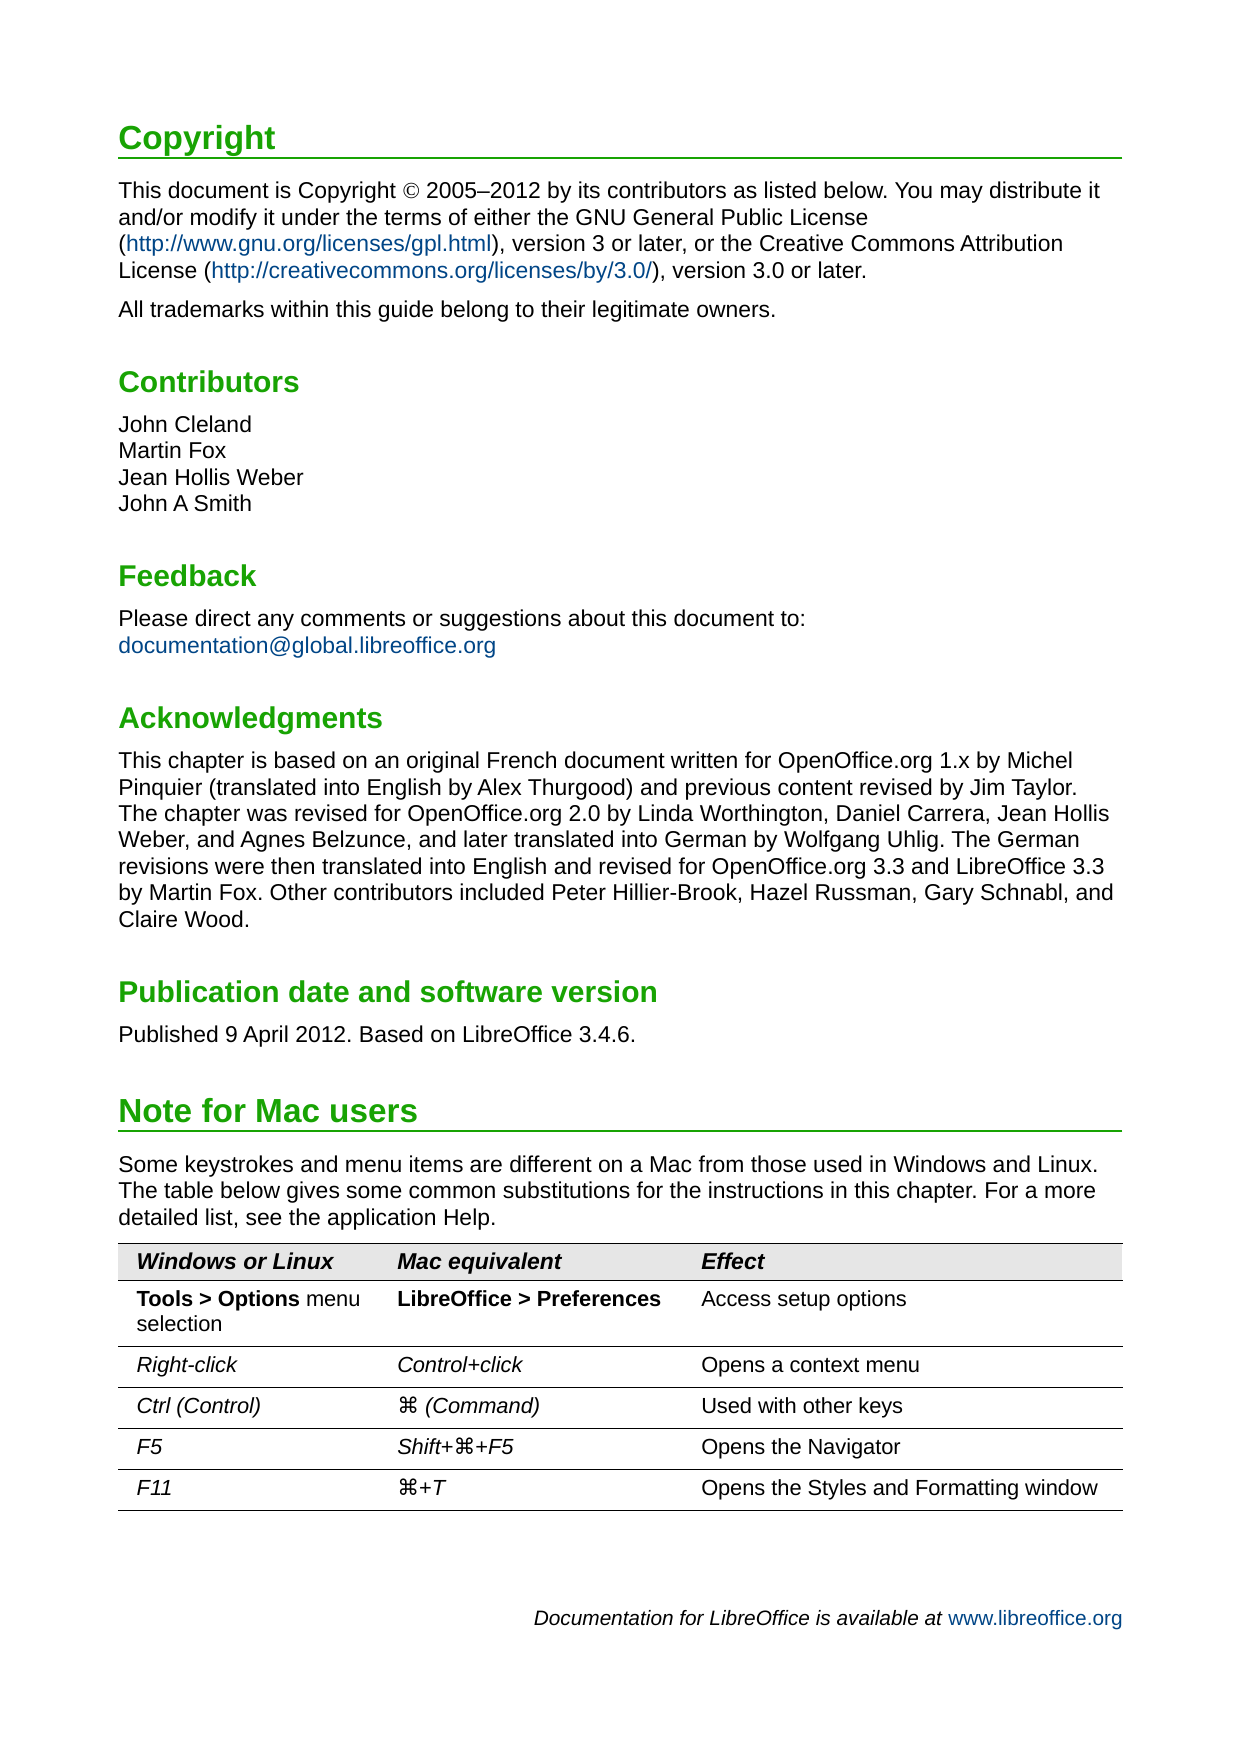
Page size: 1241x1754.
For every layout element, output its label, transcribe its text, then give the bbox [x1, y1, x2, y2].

table_cell z (Command) [379, 1388, 683, 1428]
table_cell Tools > Options menu selection [118, 1281, 379, 1346]
table_header Mac equivalent [379, 1244, 683, 1280]
text Acknowledgments [118, 700, 1122, 735]
table_cell LibreOffice > Preferences [379, 1281, 683, 1346]
table_cell Opens the Styles and Formatting window [683, 1470, 1122, 1510]
text Published 9 April 2012. Based on LibreOffice 3.4.6. [118, 1021, 1122, 1047]
subtitle Note for Mac users [118, 1092, 1122, 1130]
text John Cleland Martin Fox Jean Hollis Weber John A Smith [118, 411, 1122, 516]
text This chapter is based on an original French document written for OpenOffice.org 1.x by Michel Pinquier (translated into English by Alex Thurgood) and previous content revised by Jim Taylor. The chapter was revised for OpenOffice.org 2.0 by Linda Worthington, Daniel Carrera, Jean Hollis Weber, and Agnes Belzunce, and later translated into German by Wolfgang Uhlig. The German revisions were then translated into English and revised for OpenOffice.org 3.3 and LibreOffice 3.3 by Martin Fox. Other contributors included Peter Hillier-Brook, Hazel Russman, Gary Schnabl, and Claire Wood. [118, 747, 1122, 932]
table_cell F11 [118, 1470, 379, 1510]
table_cell Control+click [379, 1347, 683, 1387]
table_cell Shift+z+F5 [379, 1429, 683, 1469]
table_cell Right-click [118, 1347, 379, 1387]
table_cell Ctrl (Control) [118, 1388, 379, 1428]
table_header Effect [683, 1244, 1122, 1280]
text Contributors [118, 364, 1122, 398]
text Please direct any comments or suggestions about this document to: documentation@global.libreoffice.org [118, 605, 1122, 658]
table_cell z+T [379, 1470, 683, 1510]
table_cell Opens a context menu [683, 1347, 1122, 1387]
text Feedback [118, 558, 1122, 593]
table_cell F5 [118, 1429, 379, 1469]
table_header Windows or Linux [118, 1244, 379, 1280]
text Publication date and software version [118, 974, 1122, 1008]
text Some keystrokes and menu items are different on a Mac from those used in Windows and Linux. The table below gives some common substitutions for the instructions in this chapter. For a more detailed list, see the application Help. [118, 1151, 1122, 1230]
text This document is Copyright © 2005–2012 by its contributors as listed below. You may distribute it and/or modify it under the terms of either the GNU General Public License (http://www.gnu.org/licenses/gpl.html), version 3 or later, or the Creative Commons Attribution License (http://creativecommons.org/licenses/by/3.0/), version 3.0 or later. [118, 177, 1122, 283]
table_cell Access setup options [683, 1281, 1122, 1346]
subtitle Copyright [118, 118, 1122, 157]
table_cell Used with other keys [683, 1388, 1122, 1428]
table_cell Opens the Navigator [683, 1429, 1122, 1469]
text All trademarks within this guide belong to their legitimate owners. [118, 296, 1122, 322]
